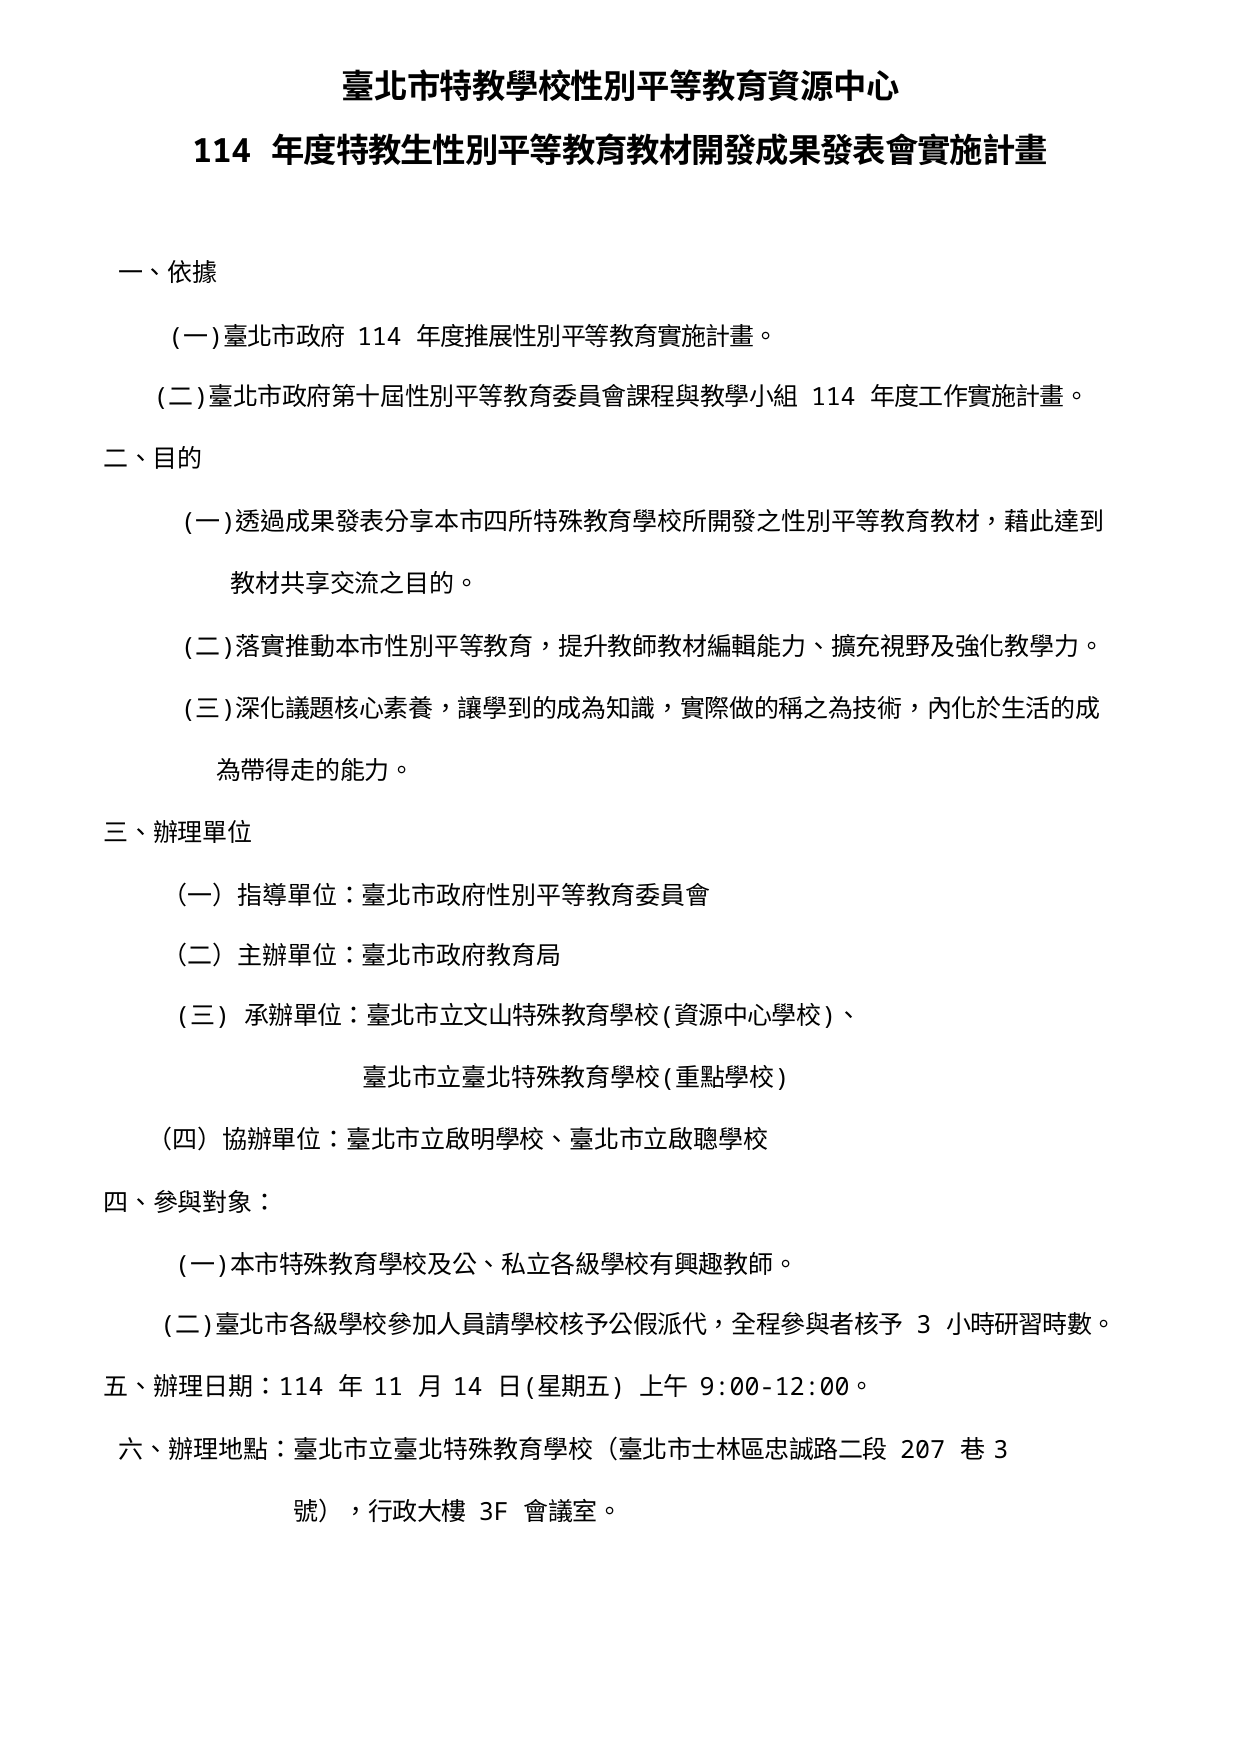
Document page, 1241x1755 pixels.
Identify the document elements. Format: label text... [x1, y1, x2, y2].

text 臺北市特教學校性別平等教育資源中心 [104, 60, 1137, 108]
text (一)本市特殊教育學校及公、私立各級學校有興趣教師。 [175, 1244, 1137, 1281]
text (二)臺北市政府第十屆性別平等教育委員會課程與教學小組 114 年度工作實施計畫。二、目的 [103, 377, 1094, 475]
text (一)臺北市政府 114 年度推展性別平等教育實施計畫。 [168, 317, 1137, 353]
text (三) 承辦單位：臺北市立文山特殊教育學校(資源中心學校)、臺北市立臺北特殊教育學校(重點學校) [175, 995, 863, 1094]
text 為帶得走的能力。三、辦理單位 [103, 751, 431, 849]
text 114 年度特教生性別平等教育教材開發成果發表會實施計畫 [103, 124, 1137, 173]
text （二）主辦單位：臺北市政府教育局 [162, 935, 1137, 971]
text 一、依據 [118, 252, 1137, 288]
text （四）協辦單位：臺北市立啟明學校、臺北市立啟聰學校四、參與對象： [103, 1120, 788, 1218]
text （一）指導單位：臺北市政府性別平等教育委員會 [162, 875, 1137, 911]
text 六、辦理地點：臺北市立臺北特殊教育學校（臺北市士林區忠誠路二段 207 巷 3 號），行政大樓 3F 會議室。 [118, 1429, 1056, 1528]
text (二)落實推動本市性別平等教育，提升教師教材編輯能力、擴充視野及強化教學力。 (三)深化議題核心素養，讓學到的成為知識，實際做的稱之為技術，內化於生活的成 [181, 626, 1106, 724]
text (二)臺北市各級學校參加人員請學校核予公假派代，全程參與者核予 3 小時研習時數。五、辦理日期：114 年 11 月 14 日(星期五) 上午 9:00-12:00。 [103, 1304, 1126, 1403]
text (一)透過成果發表分享本市四所特殊教育學校所開發之性別平等教育教材，藉此達到教材共享交流之目的。 [181, 501, 1106, 600]
